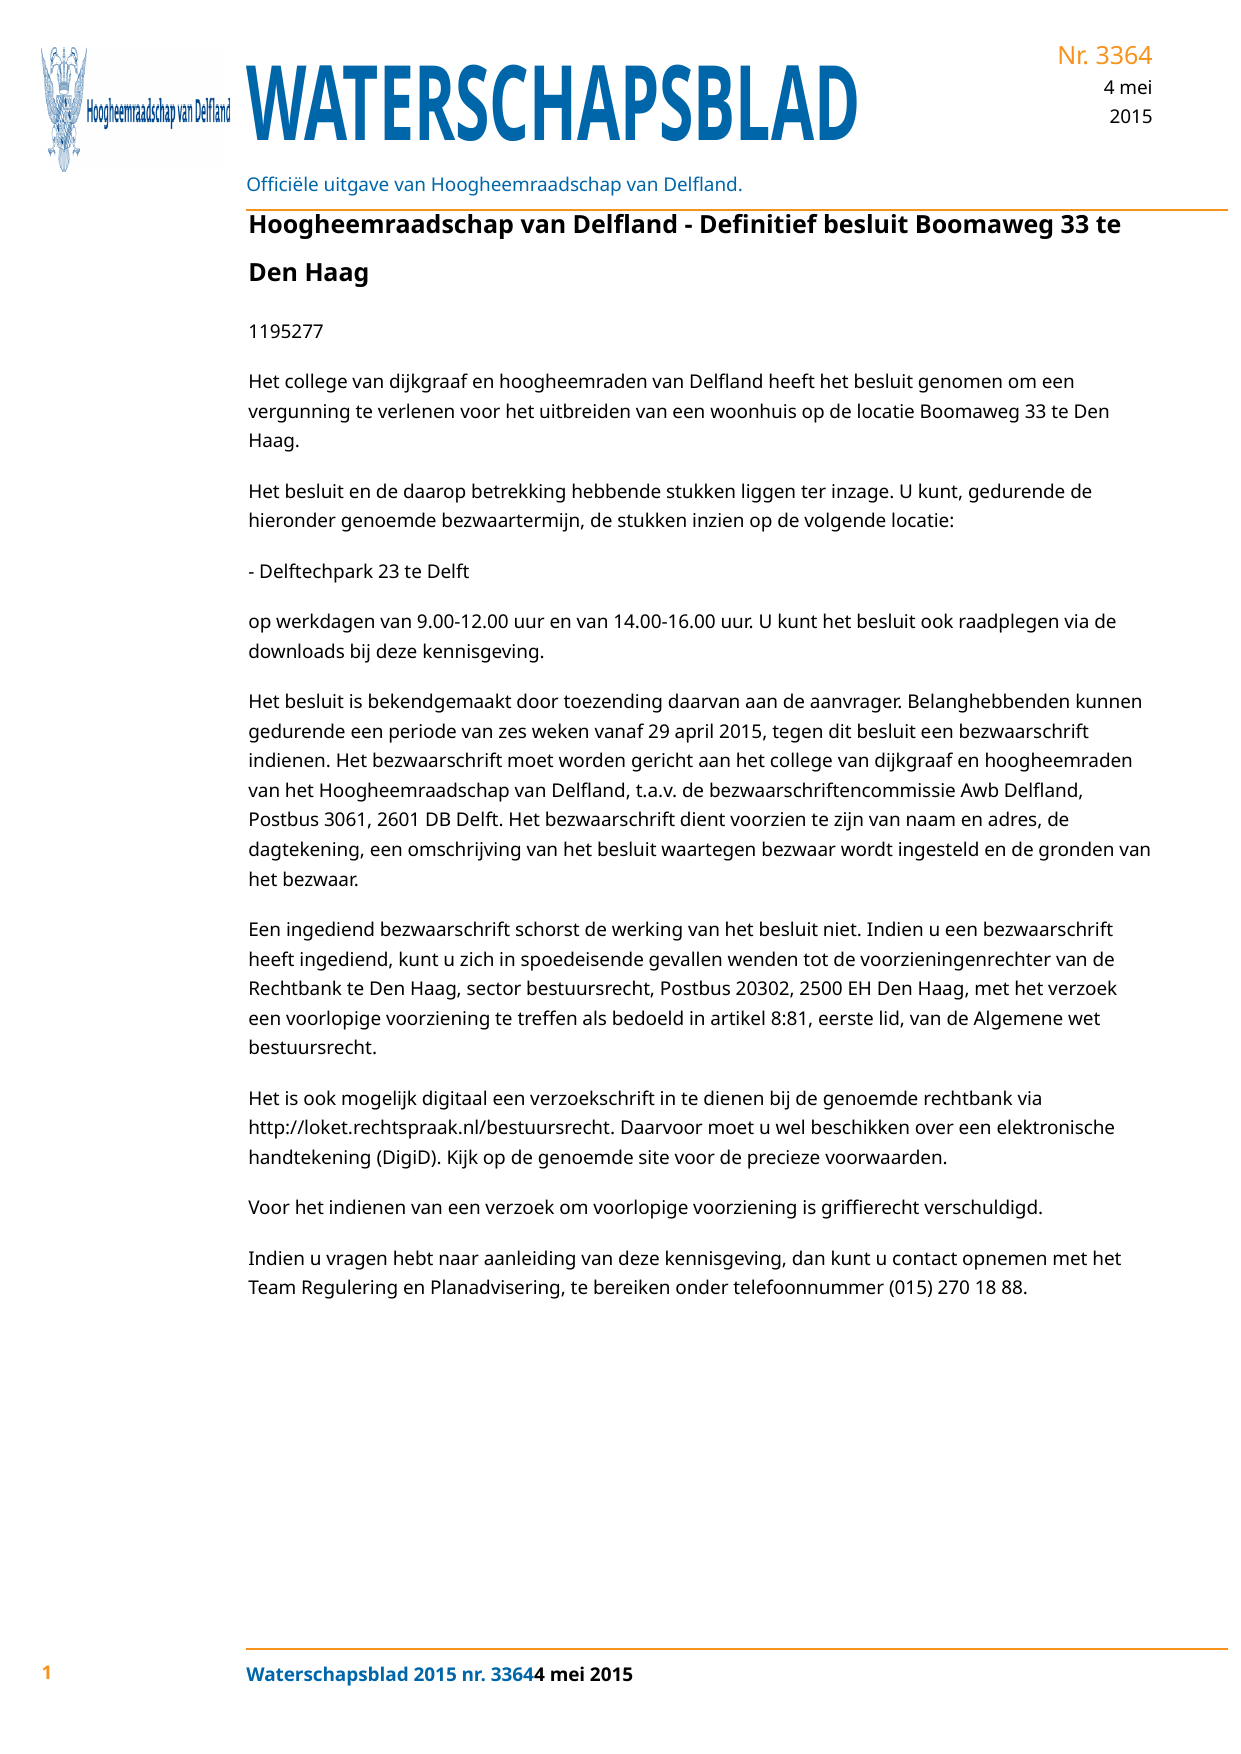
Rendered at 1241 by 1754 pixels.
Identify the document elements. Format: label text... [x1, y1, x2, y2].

text - Delftechpark 23 te Delft [248, 558, 1152, 584]
text Het besluit en de daarop betrekking hebbende stukken liggen ter inzage. U kunt, gedurende de hieronder genoemde bezwaartermijn, de stukken inzien op de volgende locatie: [248, 478, 1152, 533]
text Het is ook mogelijk digitaal een verzoekschrift in te dienen bij de genoemde rechtbank via http://loket.rechtspraak.nl/bestuursrecht. Daarvoor moet u wel beschikken over een elektronische handtekening (DigiD). Kijk op de genoemde site voor de precieze voorwaarden. [248, 1085, 1152, 1170]
picture [41, 47, 231, 172]
text Het besluit is bekendgemaakt door toezending daarvan aan de aanvrager. Belanghebbenden kunnen gedurende een periode van zes weken vanaf 29 april 2015, tegen dit besluit een bezwaarschrift indienen. Het bezwaarschrift moet worden gericht aan het college van dijkgraaf en hoogheemraden van het Hoogheemraadschap van Delfland, t.a.v. de bezwaarschriftencommissie Awb Delfland, Postbus 3061, 2601 DB Delft. Het bezwaarschrift dient voorzien te zijn van naam en adres, de dagtekening, een omschrijving van het besluit waartegen bezwaar wordt ingesteld en de gronden van het bezwaar. [248, 688, 1152, 892]
text 1195277 [248, 318, 1152, 344]
text Indien u vragen hebt naar aanleiding van deze kennisgeving, dan kunt u contact opnemen met het Team Regulering en Planadvisering, te bereiken onder telefoonnummer (015) 270 18 88. [248, 1245, 1152, 1300]
text Het college van dijkgraaf en hoogheemraden van Delfland heeft het besluit genomen om een vergunning te verlenen voor het uitbreiden van een woonhuis op de locatie Boomaweg 33 te Den Haag. [248, 368, 1152, 453]
text Een ingediend bezwaarschrift schorst de werking van het besluit niet. Indien u een bezwaarschrift heeft ingediend, kunt u zich in spoedeisende gevallen wenden tot de voorzieningenrechter van de Rechtbank te Den Haag, sector bestuursrecht, Postbus 20302, 2500 EH Den Haag, met het verzoek een voorlopige voorziening te treffen als bedoeld in artikel 8:81, eerste lid, van de Algemene wet bestuursrecht. [248, 916, 1152, 1060]
text Voor het indienen van een verzoek om voorlopige voorziening is griffierecht verschuldigd. [248, 1194, 1152, 1220]
text op werkdagen van 9.00-12.00 uur en van 14.00-16.00 uur. U kunt het besluit ook raadplegen via de downloads bij deze kennisgeving. [248, 608, 1152, 664]
text Hoogheemraadschap van Delfland - Definitief besluit Boomaweg 33 te Den Haag [248, 211, 1152, 288]
